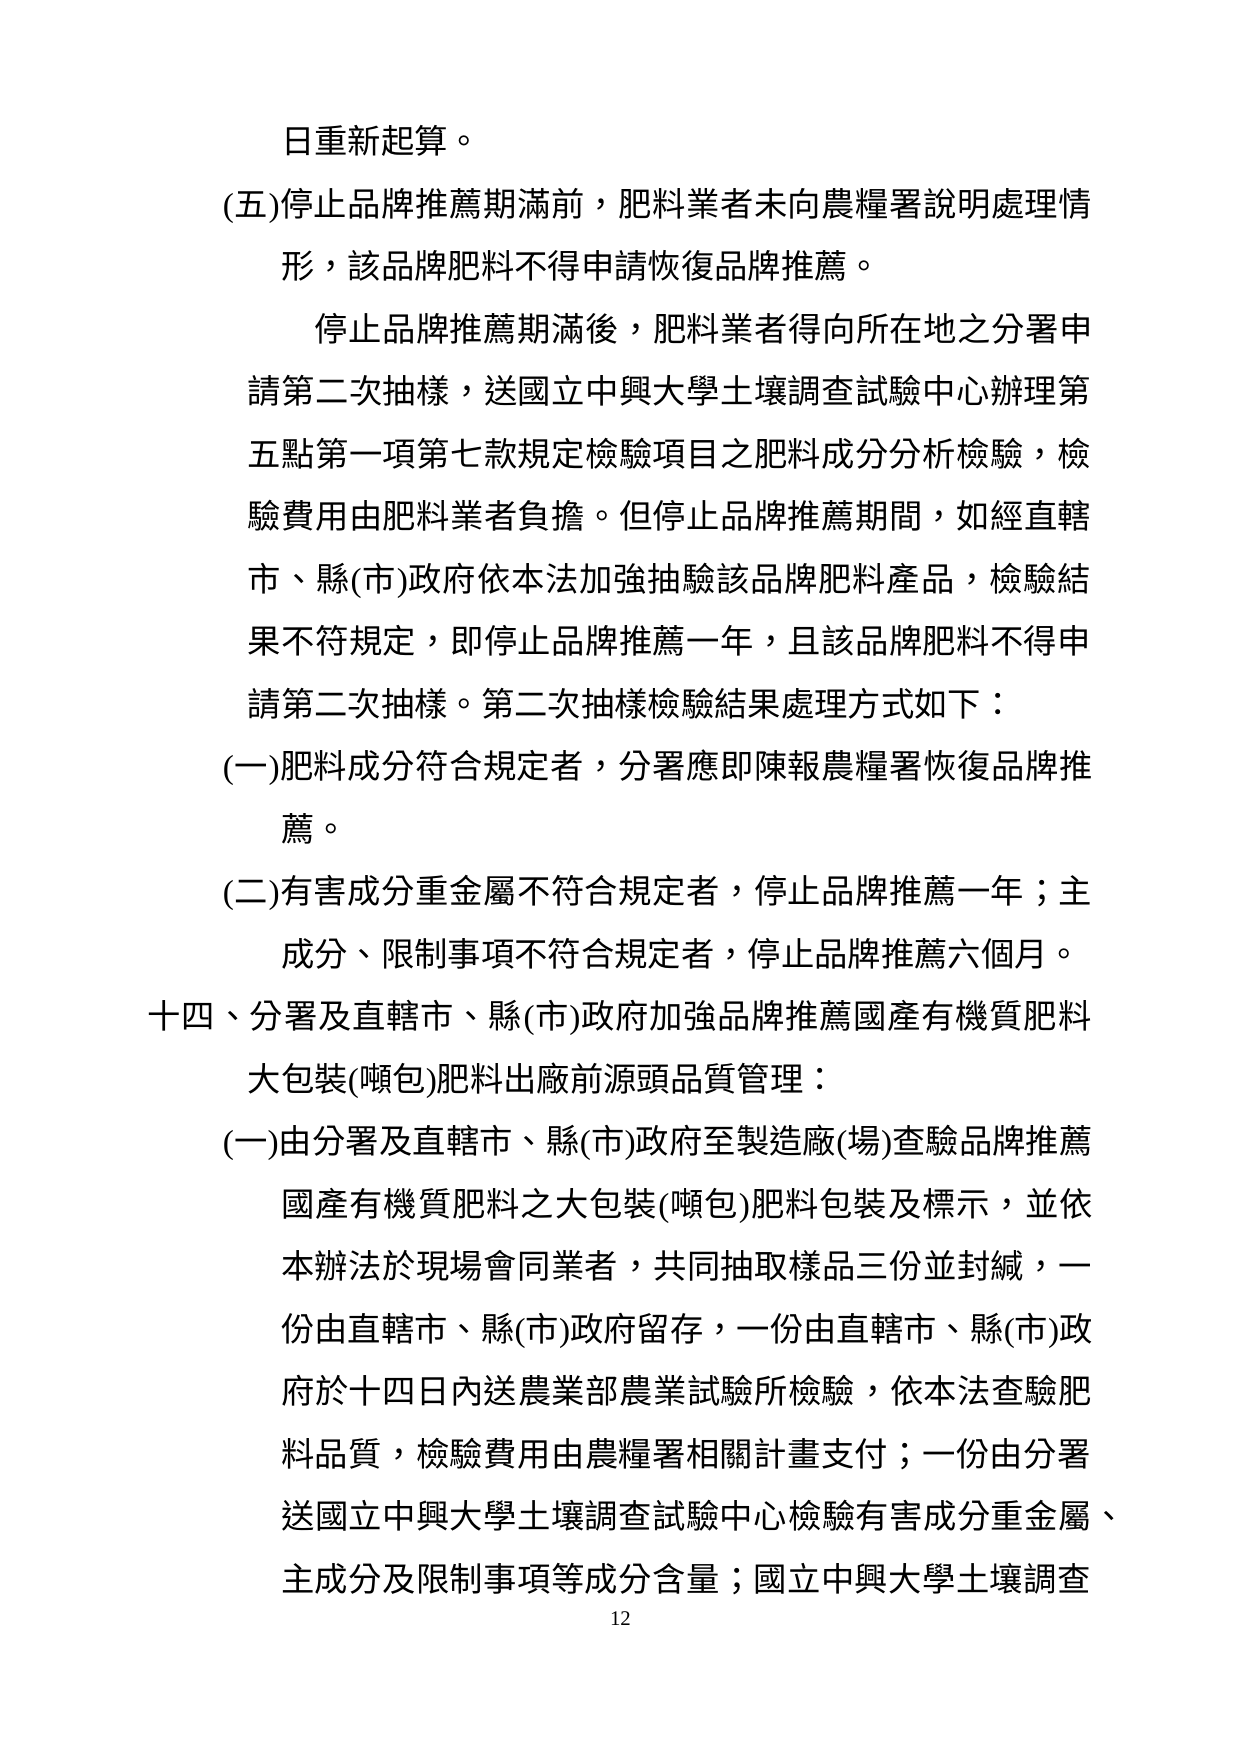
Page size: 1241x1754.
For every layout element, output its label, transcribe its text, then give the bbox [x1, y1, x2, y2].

text 停止品牌推薦期滿後，肥料業者得向所在地之分署申請第二次抽樣，送國立中興大學土壤調查試驗中心辦理第五點第一項第七款規定檢驗項目之肥料成分分析檢驗，檢驗費用由肥料業者負擔。但停止品牌推薦期間，如經直轄市、縣(市)政府依本法加強抽驗該品牌肥料產品，檢驗結果不符規定，即停止品牌推薦一年，且該品牌肥料不得申請第二次抽樣。第二次抽樣檢驗結果處理方式如下： [248, 285, 1092, 722]
text 日重新起算。 [223, 97, 1092, 160]
text 十四、分署及直轄市、縣(市)政府加強品牌推薦國產有機質肥料大包裝(噸包)肥料出廠前源頭品質管理： [148, 972, 1092, 1097]
text (一)由分署及直轄市、縣(市)政府至製造廠(場)查驗品牌推薦國產有機質肥料之大包裝(噸包)肥料包裝及標示，並依本辦法於現場會同業者，共同抽取樣品三份並封緘，一份由直轄市、縣(市)政府留存，一份由直轄市、縣(市)政府於十四日內送農業部農業試驗所檢驗，依本法查驗肥料品質，檢驗費用由農糧署相關計畫支付；一份由分署送國立中興大學土壤調查試驗中心檢驗有害成分重金屬、主成分及限制事項等成分含量；國立中興大學土壤調查試驗中心於接獲肥料樣品後，應於十五個工作日內完成檢驗，並將檢驗報告送交抽驗之分署，檢驗費用由農糧署相關計畫支付。 [223, 1097, 1092, 1597]
text (一)肥料成分符合規定者，分署應即陳報農糧署恢復品牌推薦。 [223, 722, 1092, 847]
text (二)有害成分重金屬不符合規定者，停止品牌推薦一年；主成分、限制事項不符合規定者，停止品牌推薦六個月。 [223, 847, 1092, 972]
text (五)停止品牌推薦期滿前，肥料業者未向農糧署說明處理情形，該品牌肥料不得申請恢復品牌推薦。 [223, 160, 1092, 285]
